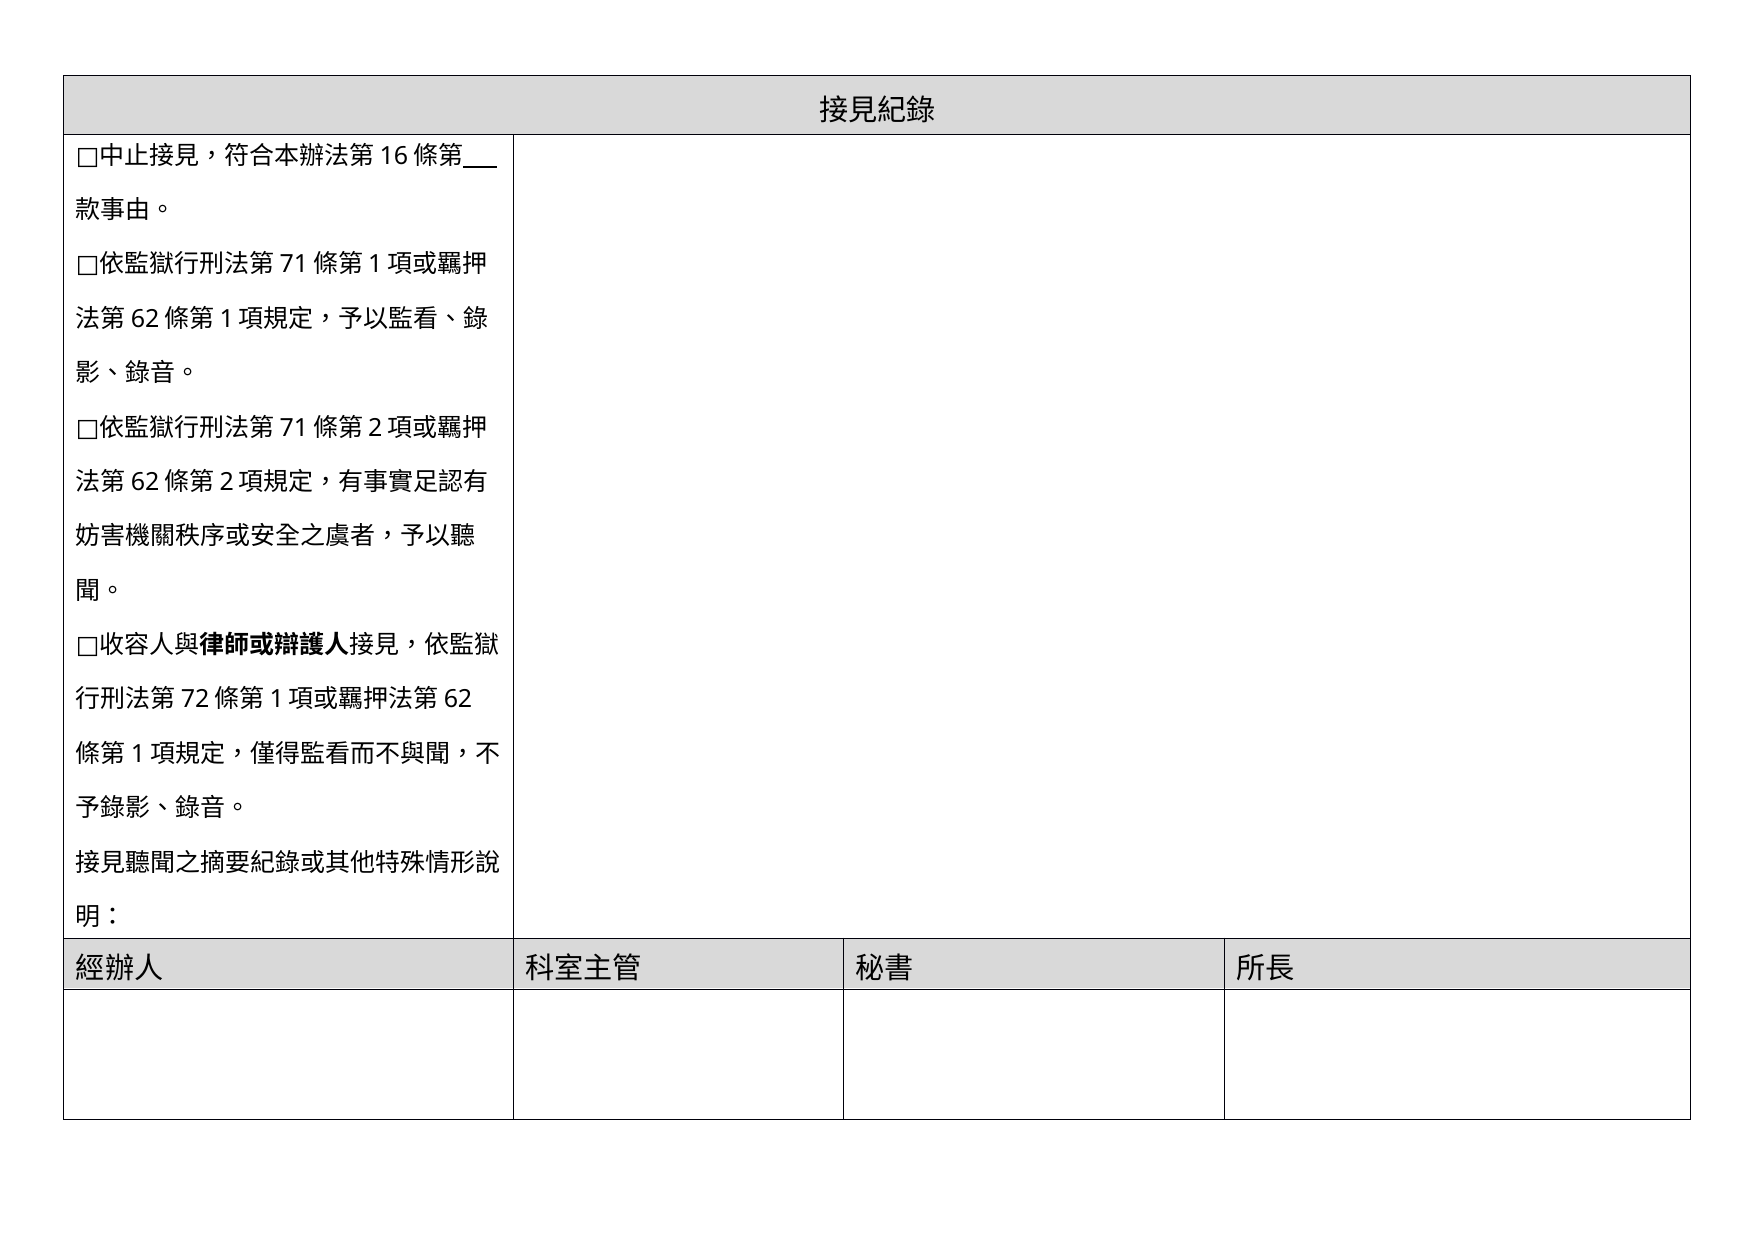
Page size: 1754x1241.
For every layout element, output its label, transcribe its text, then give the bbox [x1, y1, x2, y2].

table_cell 秘書 [844, 939, 1224, 988]
table_cell 科室主管 [514, 939, 843, 988]
table_cell [64, 990, 513, 1119]
table_cell 接見紀錄 [64, 76, 1690, 134]
table_cell [844, 990, 1224, 1119]
table_cell 所長 [1225, 939, 1690, 988]
table_cell □中止接見，符合本辦法第16條第 款事由。 □依監獄行刑法第71條第1項或羈押法第62條第1項規定，予以監看、錄影、錄音。 □依監獄行刑法第71條第2項或羈押法第62條第2項規定，有事實足認有妨害機關秩序或安全之虞者，予以聽聞。 □收容人與律師或辯護人接見，依監獄行刑法第72條第1項或羈押法第62條第1項規定，僅得監看而不與聞，不予錄影、錄音。 接見聽聞之摘要紀錄或其他特殊情形說明： [64, 135, 513, 937]
table_cell [514, 135, 1690, 937]
table_cell [1225, 990, 1690, 1119]
table_cell 經辦人 [64, 939, 513, 988]
table_cell [514, 990, 843, 1119]
